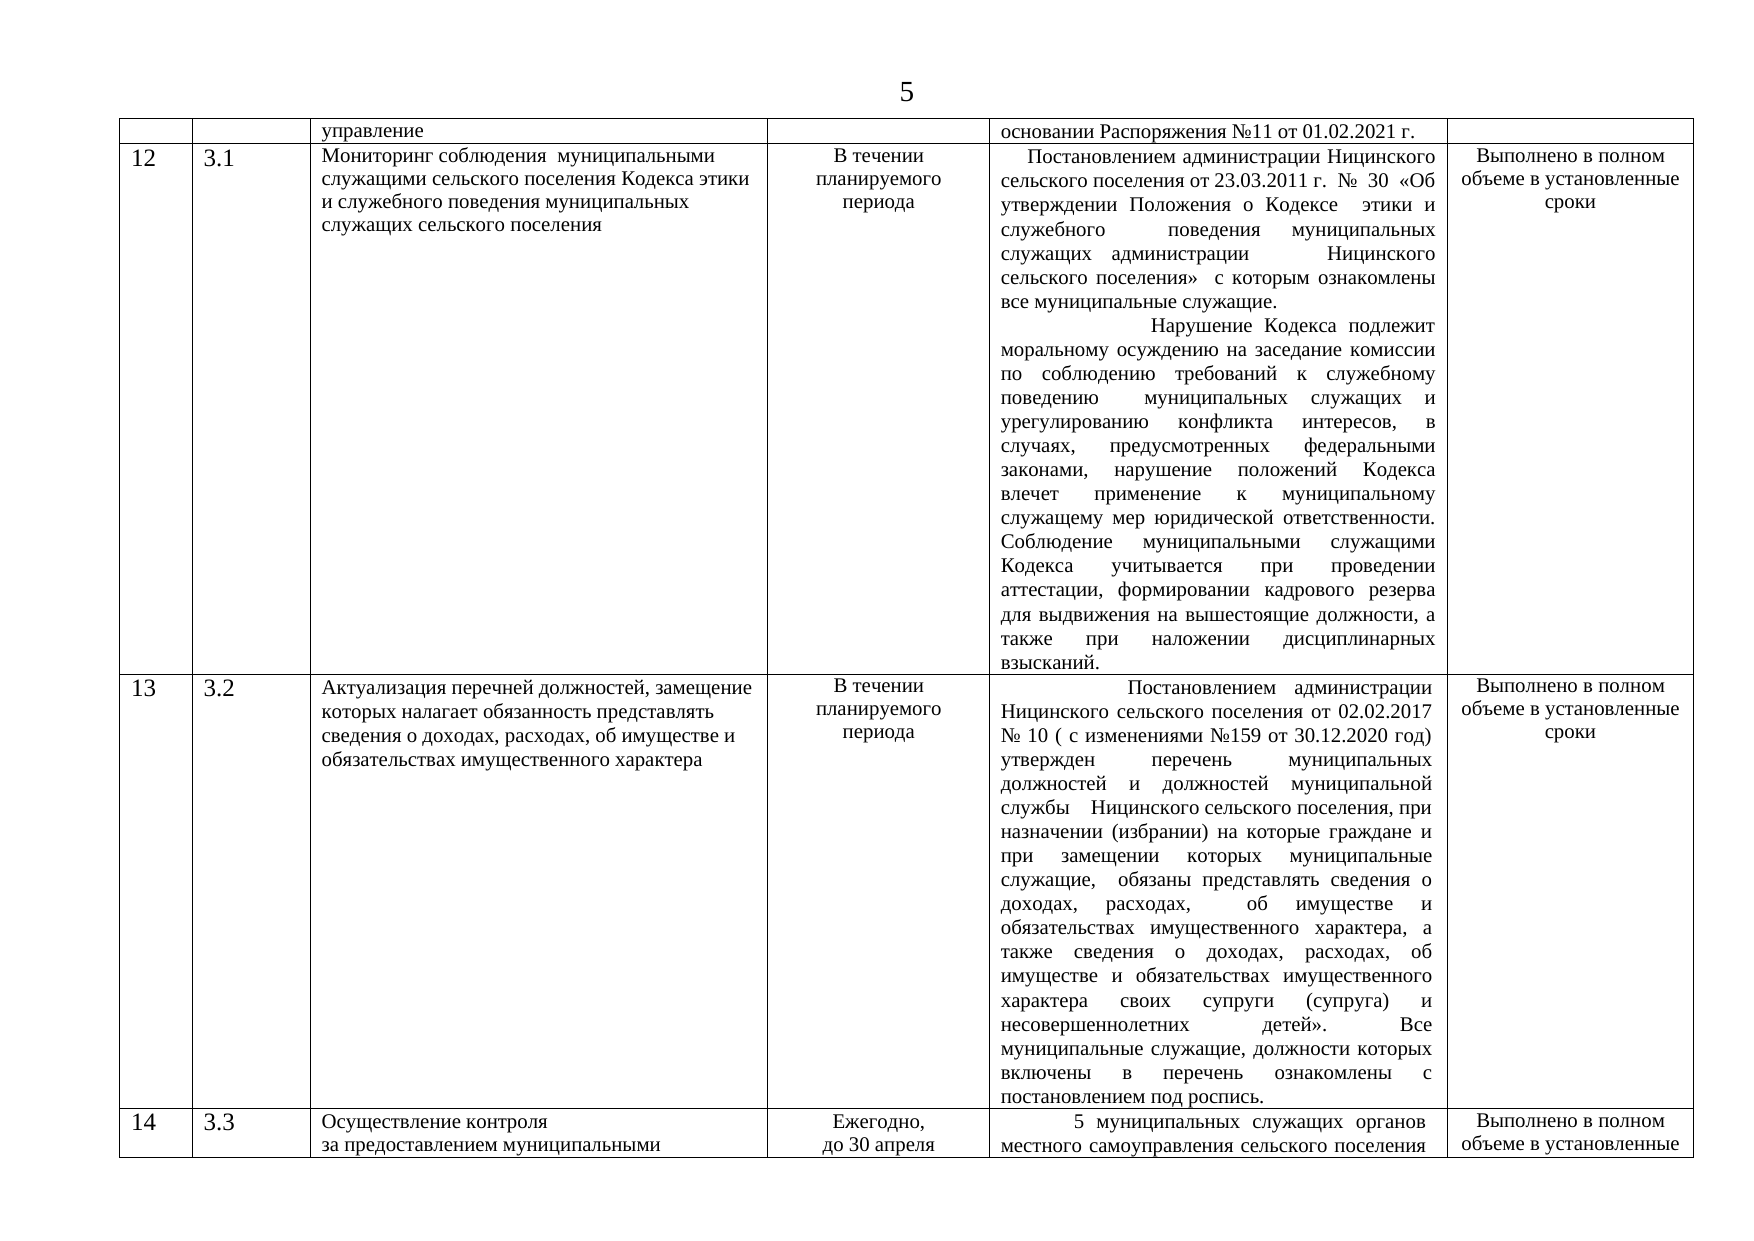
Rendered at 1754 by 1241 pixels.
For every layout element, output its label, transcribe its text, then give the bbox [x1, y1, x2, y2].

table_cell Выполнено в полном объеме в установленные сроки [1448, 144, 1693, 674]
table_cell В течении планируемого периода [768, 675, 989, 1108]
table_cell [120, 119, 192, 143]
table_cell 3.3 [193, 1109, 310, 1157]
table_cell 13 [120, 675, 192, 1108]
table_cell Мониторинг соблюдения муниципальными служащими сельского поселения Кодекса этики и служебного поведения муниципальных служащих сельского поселения [311, 144, 767, 674]
table_cell [193, 119, 310, 143]
table_cell Осуществление контроля за предоставлением муниципальными [311, 1109, 767, 1157]
table_cell 3.1 [193, 144, 310, 674]
table_cell Актуализация перечней должностей, замещение которых налагает обязанность представлять сведения о доходах, расходах, об имуществе и обязательствах имущественного характера [311, 675, 767, 1108]
table_cell [768, 119, 989, 143]
table_cell Выполнено в полном объеме в установленные сроки [1448, 675, 1693, 1108]
table_cell Постановлением администрации Ницинского сельского поселения от 02.02.2017 № 10 ( с изменениями №159 от 30.12.2020 год) утвержден перечень муниципальных должностей и должностей муниципальной службы Ницинского сельского поселения, при назначении (избрании) на которые граждане и при замещении которых муниципальные служащие, обязаны представлять сведения о доходах, расходах, об имуществе и обязательствах имущественного характера, а также сведения о доходах, расходах, об имуществе и обязательствах имущественного характера своих супруги (супруга) и несовершеннолетних детей». Все муниципальные служащие, должности которых включены в перечень ознакомлены с постановлением под роспись. [990, 675, 1447, 1108]
table_cell 12 [120, 144, 192, 674]
table_cell В течении планируемого периода [768, 144, 989, 674]
table_cell 14 [120, 1109, 192, 1157]
table_cell Выполнено в полном объеме в установленные [1448, 1109, 1693, 1157]
table_cell Постановлением администрации Ницинского сельского поселения от 23.03.2011 г. № 30 «Об утверждении Положения о Кодексе этики и служебного поведения муниципальных служащих администрации Ницинского сельского поселения» с которым ознакомлены все муниципальные служащие. Нарушение Кодекса подлежит моральному осуждению на заседание комиссии по соблюдению требований к служебному поведению муниципальных служащих и урегулированию конфликта интересов, в случаях, предусмотренных федеральными законами, нарушение положений Кодекса влечет применение к муниципальному служащему мер юридической ответственности. Соблюдение муниципальными служащими Кодекса учитывается при проведении аттестации, формировании кадрового резерва для выдвижения на вышестоящие должности, а также при наложении дисциплинарных взысканий. [990, 144, 1447, 674]
table_cell основании Распоряжения №11 от 01.02.2021 г. [990, 119, 1447, 143]
table_cell 3.2 [193, 675, 310, 1108]
table_cell управление [311, 119, 767, 143]
table_cell Ежегодно, до 30 апреля [768, 1109, 989, 1157]
table_cell [1448, 119, 1693, 143]
table_cell 5 муниципальных служащих органов местного самоуправления сельского поселения [990, 1109, 1447, 1157]
